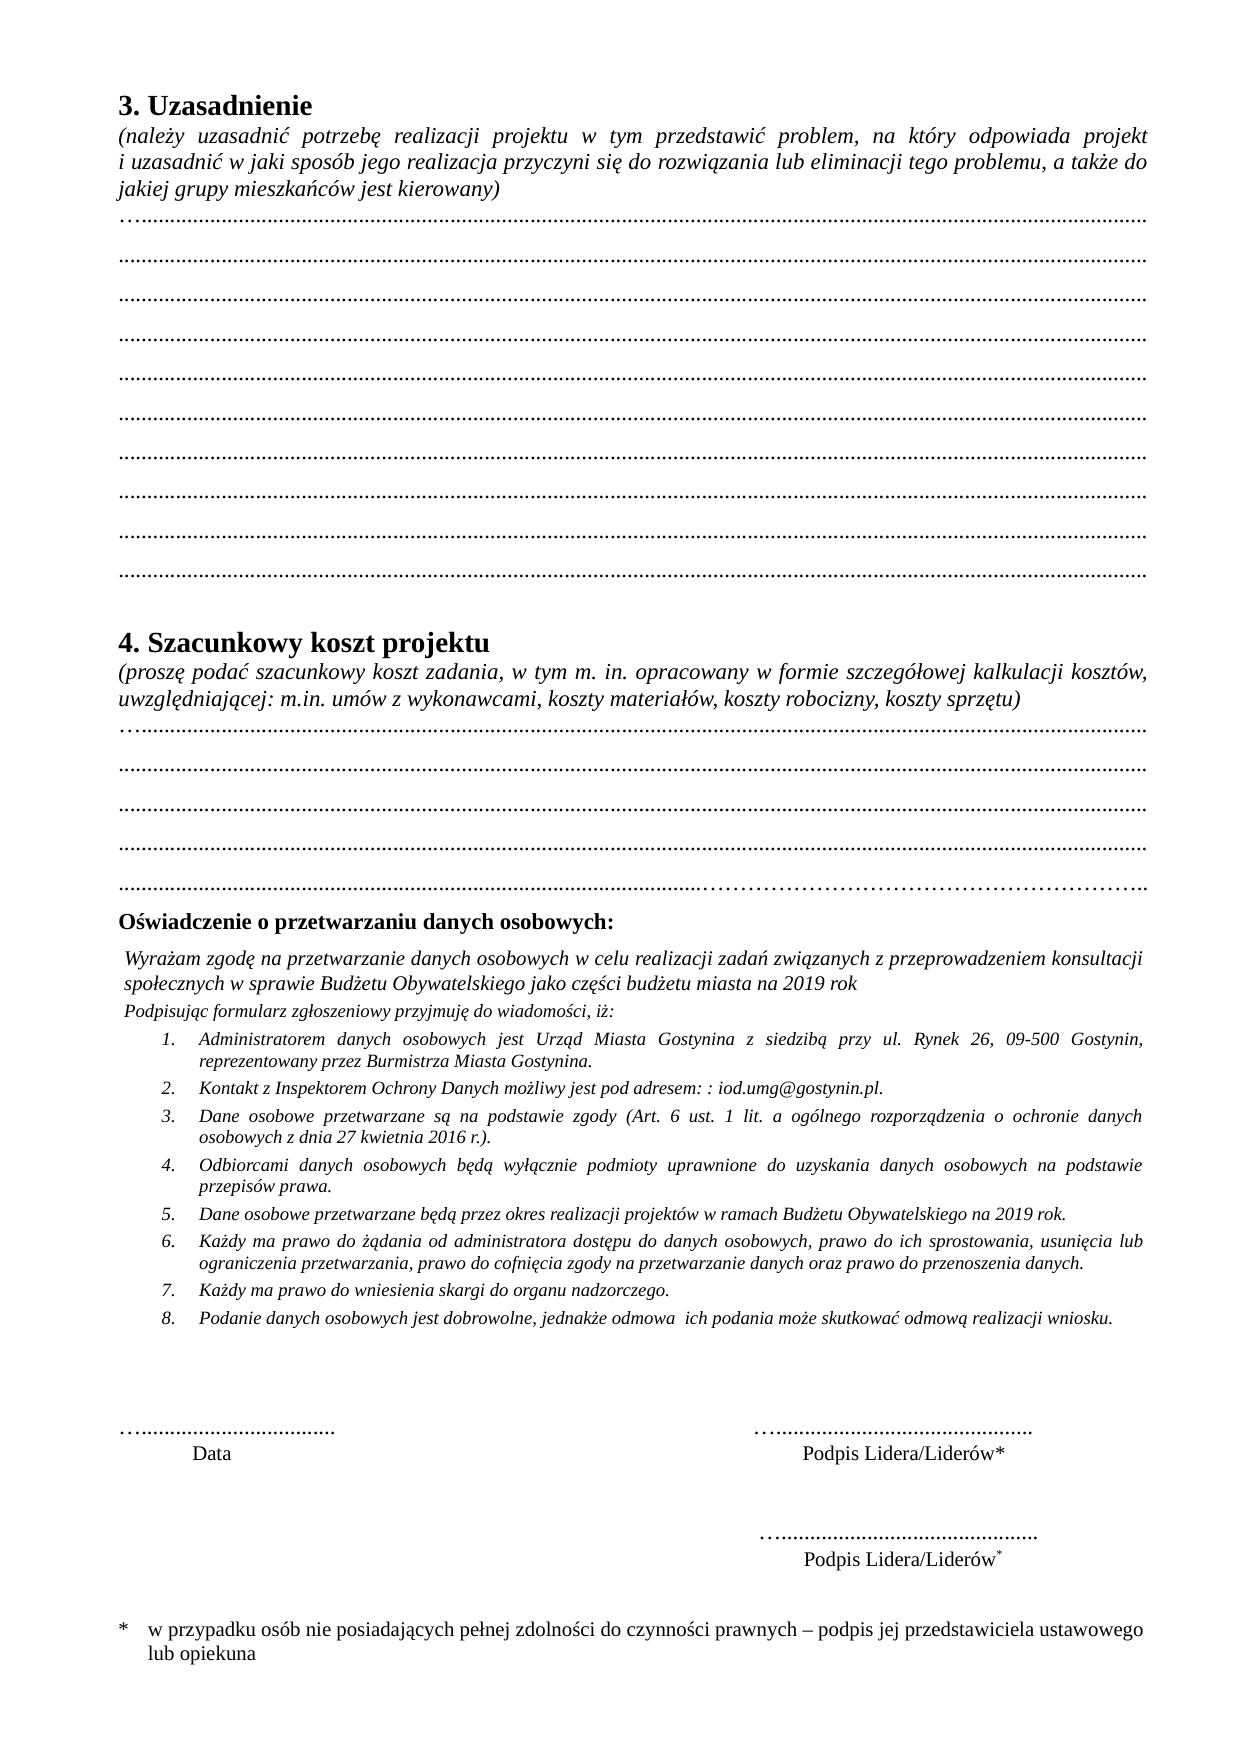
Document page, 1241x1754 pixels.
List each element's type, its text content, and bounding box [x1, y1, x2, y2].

table_header Wyrażam zgodę na przetwarzanie danych osobowych w celu realizacji zadań związanych z przeprowadzeniem konsultacji społecznych w sprawie Budżetu Obywatelskiego jako części budżetu miasta na 2019 rok Podpisując formularz zgłoszeniowy przyjmuję do wiadomości, iż: Administratorem danych osobowych jest Urząd Miasta Gostynina z siedzibą przy ul. Rynek 26, 09-500 Gostynin, reprezentowany przez Burmistrza Miasta Gostynina. Kontakt z Inspektorem Ochrony Danych możliwy jest pod adresem: : iod.umg@gostynin.pl. Dane osobowe przetwarzane są na podstawie zgody (Art. 6 ust. 1 lit. a ogólnego rozporządzenia o ochronie danych osobowych z dnia 27 kwietnia 2016 r.). Odbiorcami danych osobowych będą wyłącznie podmioty uprawnione do uzyskania danych osobowych na podstawie przepisów prawa. Dane osobowe przetwarzane będą przez okres realizacji projektów w ramach Budżetu Obywatelskiego na 2019 rok. Każdy ma prawo do żądania od administratora dostępu do danych osobowych, prawo do ich sprostowania, usunięcia lub ograniczenia przetwarzania, prawo do cofnięcia zgody na przetwarzanie danych oraz prawo do przenoszenia danych. Każdy ma prawo do wniesienia skargi do organu nadzorczego. Podanie danych osobowych jest dobrowolne, jednakże odmowa ich podania może skutkować odmową realizacji wniosku. [118, 935, 1152, 1360]
text Podpis Lidera/Liderów [118, 1545, 1152, 1571]
text w przypadku osób nie posiadających pełnej zdolności do czynności prawnych – podpis jej przedstawiciela ustawowego lub opiekuna [118, 1617, 1152, 1665]
text (należy uzasadnić potrzebę realizacji projektu w tym przedstawić problem, na który odpowiada projekt i uzasadnić w jaki sposób jego realizacja przyczyni się do rozwiązania lub eliminacji tego problemu, a także do jakiej grupy mieszkańców jest kierowany) [118, 122, 1152, 201]
text ….................................. …............................................. [118, 1413, 1152, 1439]
text 4. Szacunkowy koszt projektu [118, 625, 1152, 658]
text …..................................................................................................................................................................................................................................................................................................................................................................................................................................................................................................................................................................................................................................................................................................................................................................................................................................................………………………………………………….. [118, 711, 1152, 895]
text Data Podpis Lidera/Liderów* [118, 1439, 1152, 1466]
text …............................................. [118, 1518, 1152, 1545]
text Oświadczenie o przetwarzaniu danych osobowych: [118, 908, 1152, 935]
text ….................................................................................................................................................................................................................................................................................................................................................................................................................................................................................................................................................................................................................................................................................................................................................................................................................................................................................................................................................................................................................................................................................................................................................................................................................................................................................................................................................................................................................................................................................................................................................................................................................................................................................................................................................................................................................................................................... [118, 201, 1152, 583]
text 3. Uzasadnienie [118, 88, 1152, 122]
text (proszę podać szacunkowy koszt zadania, w tym m. in. opracowany w formie szczegółowej kalkulacji kosztów, uwzględniającej: m.in. umów z wykonawcami, koszty materiałów, koszty robocizny, koszty sprzętu) [118, 658, 1152, 711]
